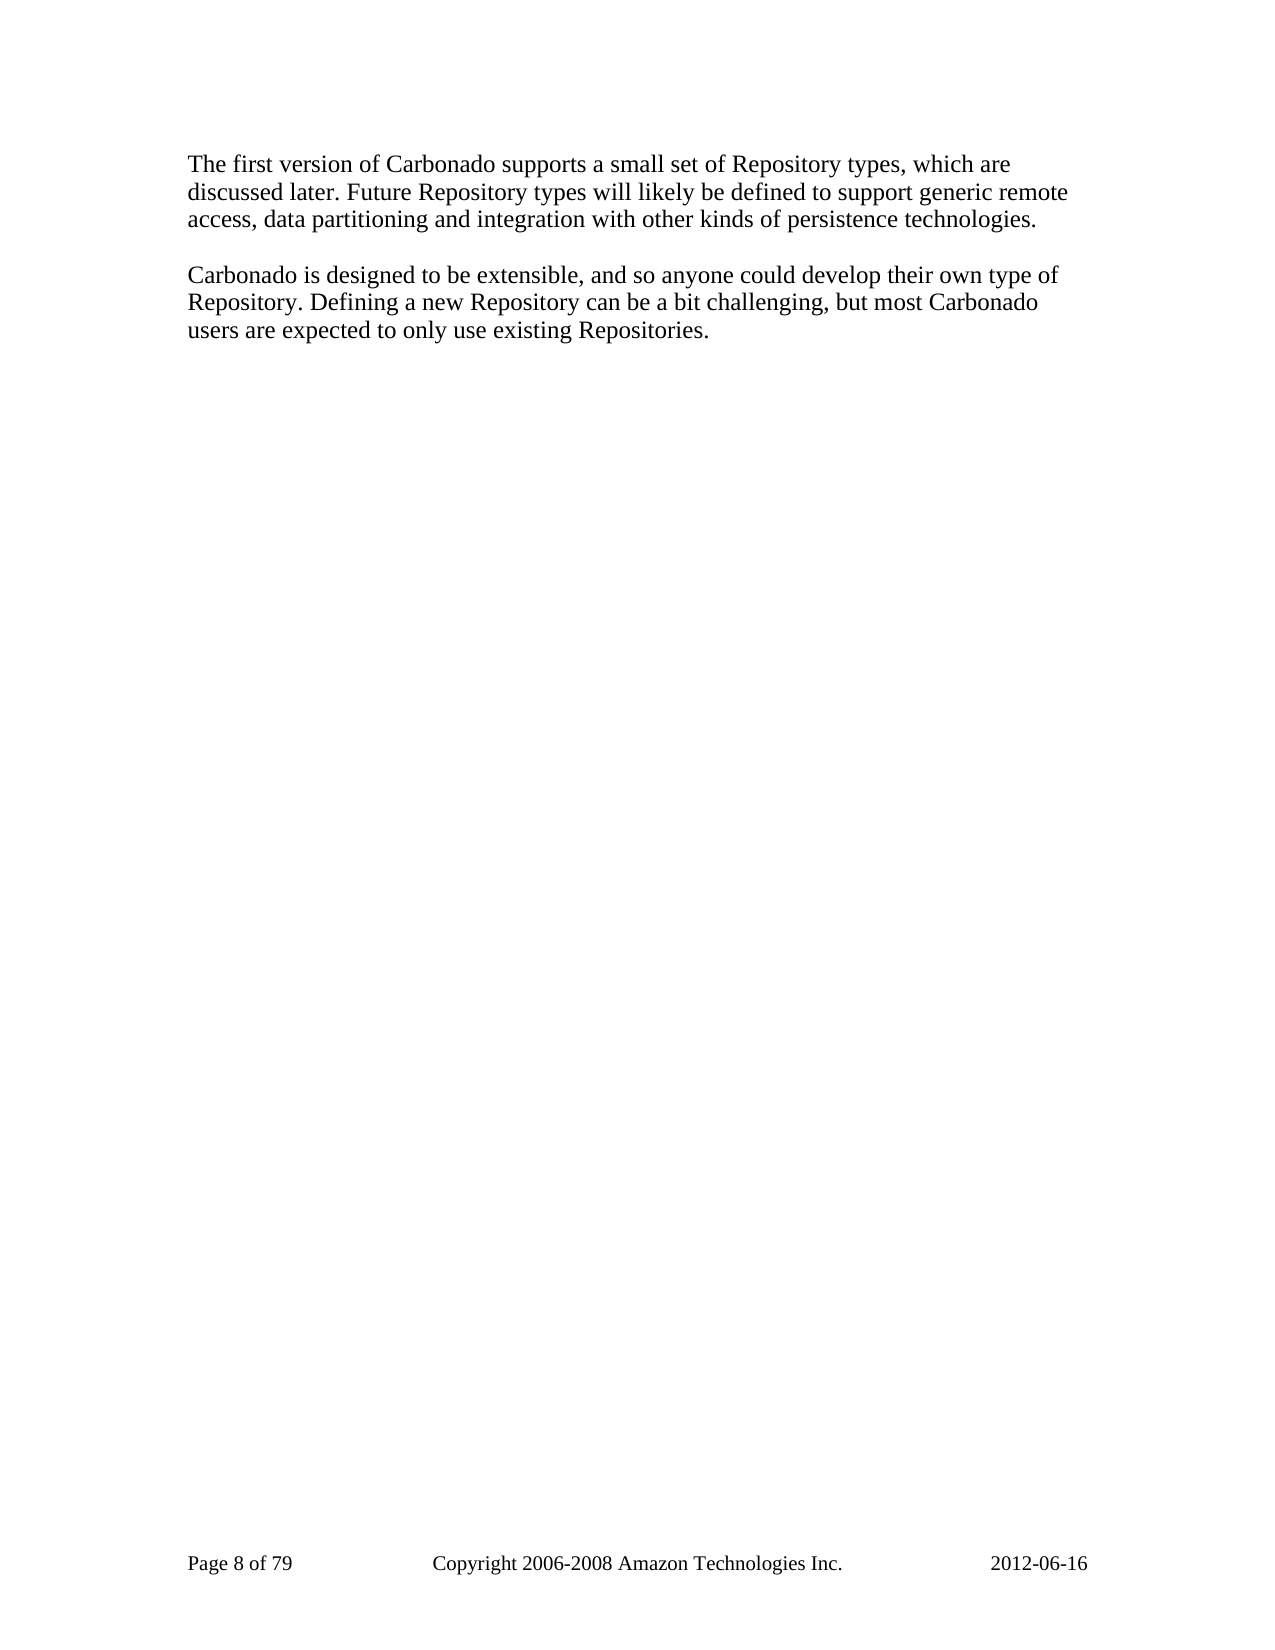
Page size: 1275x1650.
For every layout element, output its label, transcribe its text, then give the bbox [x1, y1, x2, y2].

text The first version of Carbonado supports a small set of Repository types, which are discussed later. Future Repository types will likely be defined to support generic remote access, data partitioning and integration with other kinds of persistence technologies. [187, 150, 1087, 233]
text Carbonado is designed to be extensible, and so anyone could develop their own type of Repository. Defining a new Repository can be a bit challenging, but most Carbonado users are expected to only use existing Repositories. [187, 261, 1087, 344]
